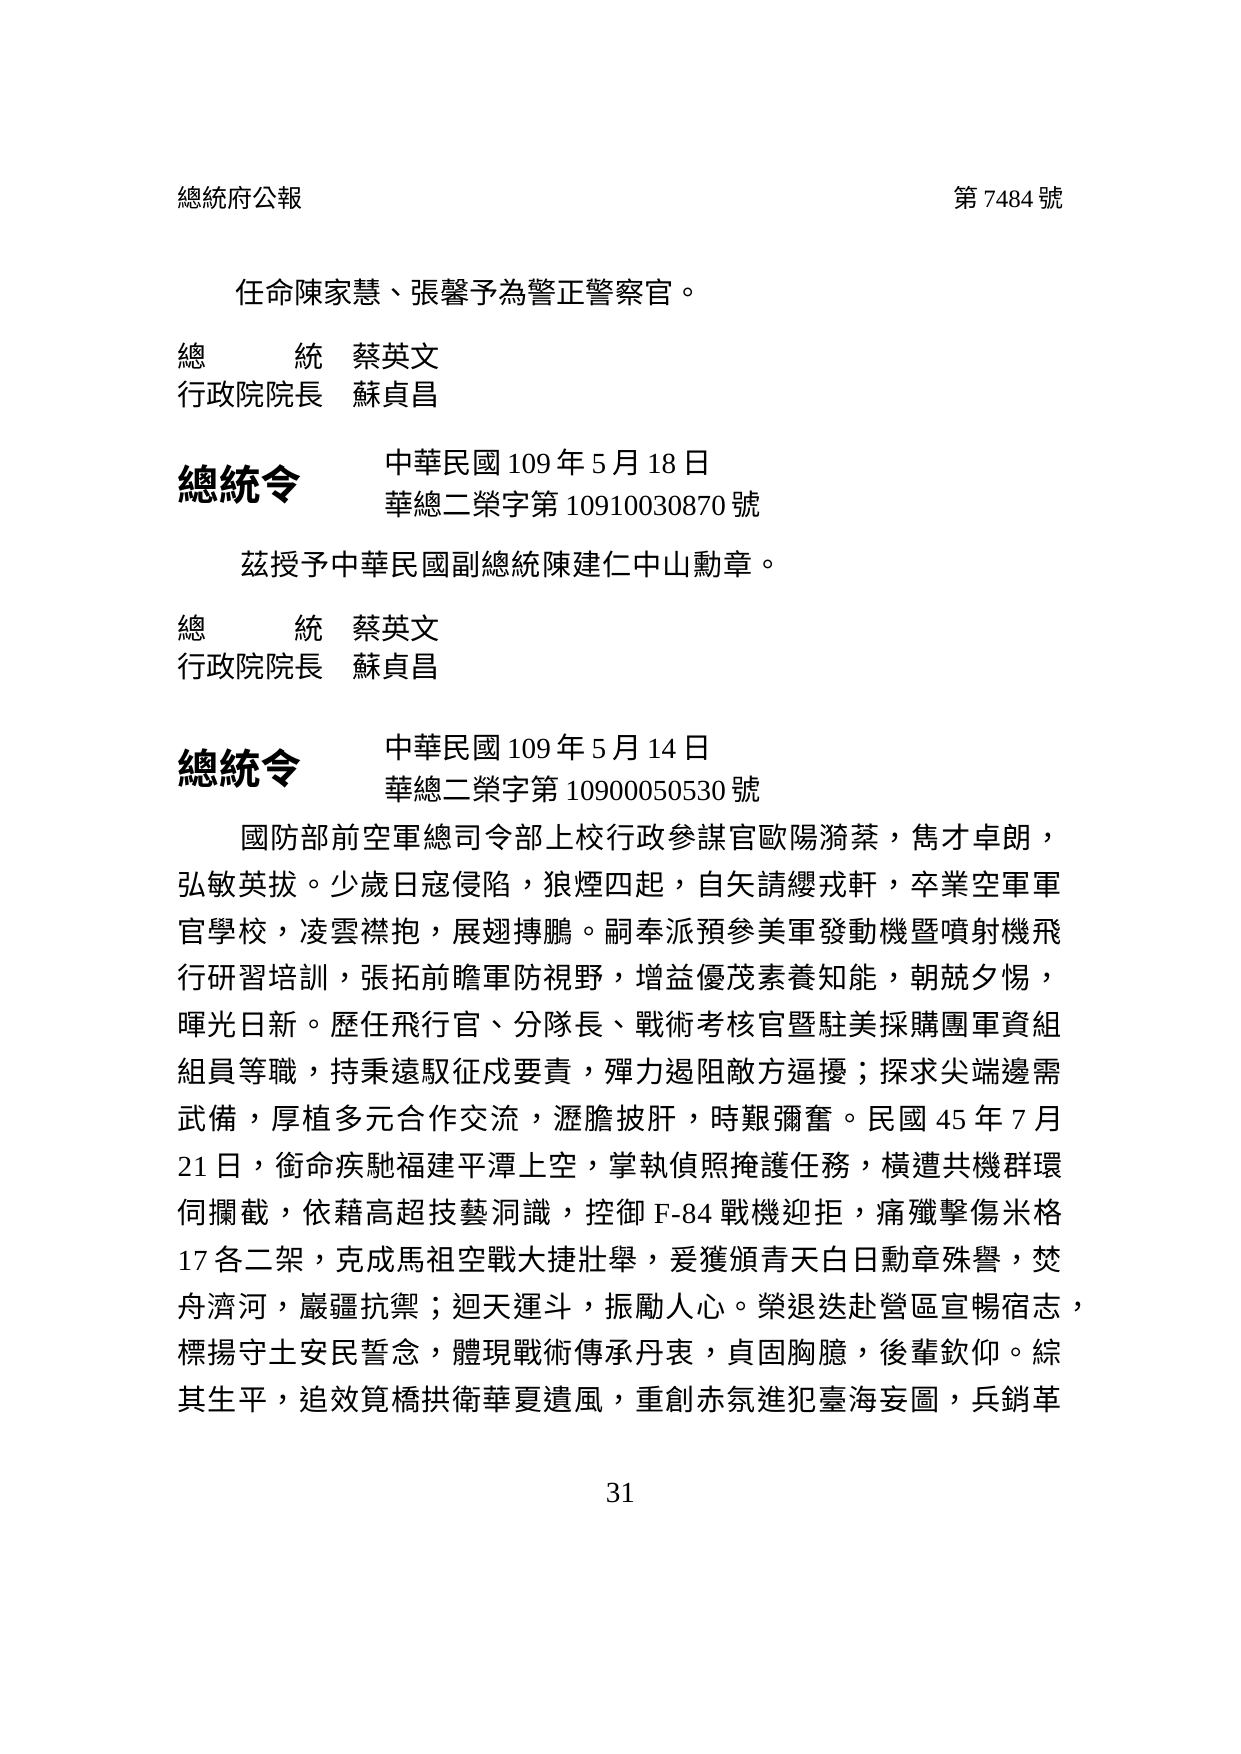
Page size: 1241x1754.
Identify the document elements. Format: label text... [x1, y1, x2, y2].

text 茲授予中華民國副總統陳建仁中山勳章。 [177, 539, 1063, 585]
text 總 統 蔡英文 行政院院長 蘇貞昌 [177, 610, 1063, 685]
table_header 中華民國109年5月18日 華總二榮字第10910030870號 [381, 438, 877, 526]
table_header 總統令 [174, 722, 381, 811]
table_header 總統令 [174, 438, 381, 526]
text 總 統 蔡英文 行政院院長 蘇貞昌 [177, 338, 1063, 413]
text 任命陳家慧、張馨予為警正警察官。 [177, 266, 1063, 313]
text 國防部前空軍總司令部上校行政參謀官歐陽漪棻，雋才卓朗，弘敏英拔。少歲日寇侵陷，狼煙四起，自矢請纓戎軒，卒業空軍軍官學校，凌雲襟抱，展翅摶鵬。嗣奉派預參美軍發動機暨噴射機飛行研習培訓，張拓前瞻軍防視野，增益優茂素養知能，朝兢夕惕，暉光日新。歷任飛行官、分隊長、戰術考核官暨駐美採購團軍資組組員等職，持秉遠馭征戍要責，殫力遏阻敵方逼擾；探求尖端邊需武備，厚植多元合作交流，瀝膽披肝，時艱彌奮。民國45年7月21日，銜命疾馳福建平潭上空，掌執偵照掩護任務，橫遭共機群環伺攔截，依藉高超技藝洞識，控御F-84戰機迎拒，痛殲擊傷米格17各二架，克成馬祖空戰大捷壯舉，爰獲頒青天白日勳章殊譽，焚舟濟河，巖疆抗禦；迴天運斗，振勵人心。榮退迭赴營區宣暢宿志，標揚守土安民誓念，體現戰術傳承丹衷，貞固胸臆，後輩欽仰。綜其生平，追效筧橋拱衛華夏遺風，重創赤氛進犯臺海妄圖，兵銷革偃，鐵翼干城；奇功義烈，懋績永昭。遽聞遐齡殂殞，悼惜彌殷，應予明令褒揚，用示政府崇表忠藎之至意。 [177, 811, 1063, 1420]
table_header 中華民國109年5月14日 華總二榮字第10900050530號 [381, 722, 877, 811]
